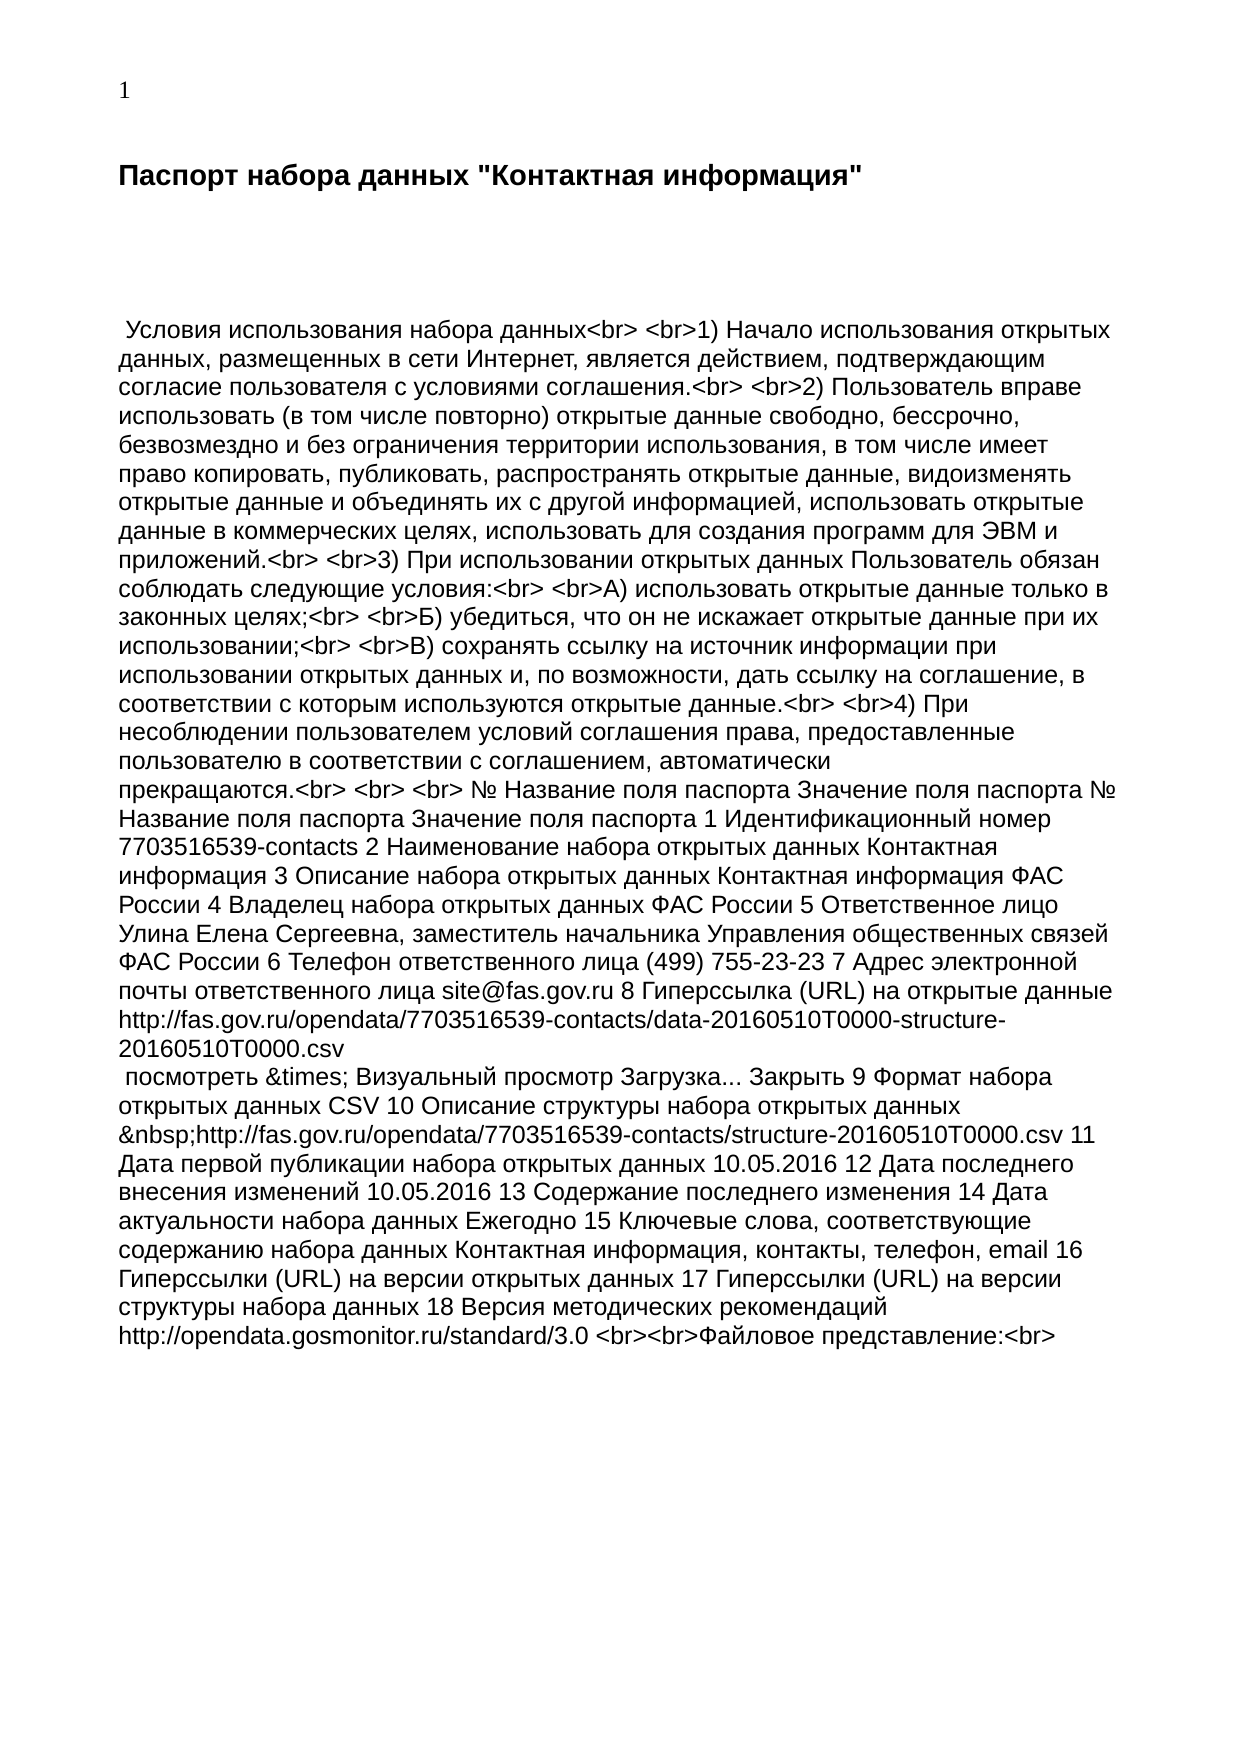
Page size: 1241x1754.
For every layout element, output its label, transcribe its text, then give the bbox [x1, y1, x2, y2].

text Условия использования набора данных<br> <br>1) Начало использования открытых данных, размещенных в сети Интернет, является действием, подтверждающим согласие пользователя с условиями соглашения.<br> <br>2) Пользователь вправе использовать (в том числе повторно) открытые данные свободно, бессрочно, безвозмездно и без ограничения территории использования, в том числе имеет право копировать, публиковать, распространять открытые данные, видоизменять открытые данные и объединять их с другой информацией, использовать открытые данные в коммерческих целях, использовать для создания программ для ЭВМ и приложений.<br> <br>3) При использовании открытых данных Пользователь обязан соблюдать следующие условия:<br> <br>А) использовать открытые данные только в законных целях;<br> <br>Б) убедиться, что он не искажает открытые данные при их использовании;<br> <br>В) сохранять ссылку на источник информации при использовании открытых данных и, по возможности, дать ссылку на соглашение, в соответствии с которым используются открытые данные.<br> <br>4) При несоблюдении пользователем условий соглашения права, предоставленные пользователю в соответствии с соглашением, автоматически прекращаются.<br> <br> <br> № Название поля паспорта Значение поля паспорта № Название поля паспорта Значение поля паспорта 1 Идентификационный номер 7703516539-contacts 2 Наименование набора открытых данных Контактная информация 3 Описание набора открытых данных Контактная информация ФАС России 4 Владелец набора открытых данных ФАС России 5 Ответственное лицо Улина Елена Сергеевна, заместитель начальника Управления общественных связей ФАС России 6 Телефон ответственного лица (499) 755-23-23 7 Адрес электронной почты ответственного лица site@fas.gov.ru 8 Гиперссылка (URL) на открытые данные http://fas.gov.ru/opendata/7703516539-contacts/data-20160510T0000-structure-20160510T0000.csv посмотреть &times; Визуальный просмотр Загрузка... Закрыть 9 Формат набора открытых данных CSV 10 Описание структуры набора открытых данных &nbsp;http://fas.gov.ru/opendata/7703516539-contacts/structure-20160510T0000.csv 11 Дата первой публикации набора открытых данных 10.05.2016 12 Дата последнего внесения изменений 10.05.2016 13 Содержание последнего изменения 14 Дата актуальности набора данных Ежегодно 15 Ключевые слова, соответствующие содержанию набора данных Контактная информация, контакты, телефон, email 16 Гиперссылки (URL) на версии открытых данных 17 Гиперссылки (URL) на версии структуры набора данных 18 Версия методических рекомендаций http://opendata.gosmonitor.ru/standard/3.0 <br><br>Файловое представление:<br> [118, 315, 1122, 1350]
subtitle Паспорт набора данных "Контактная информация" [118, 157, 1122, 191]
